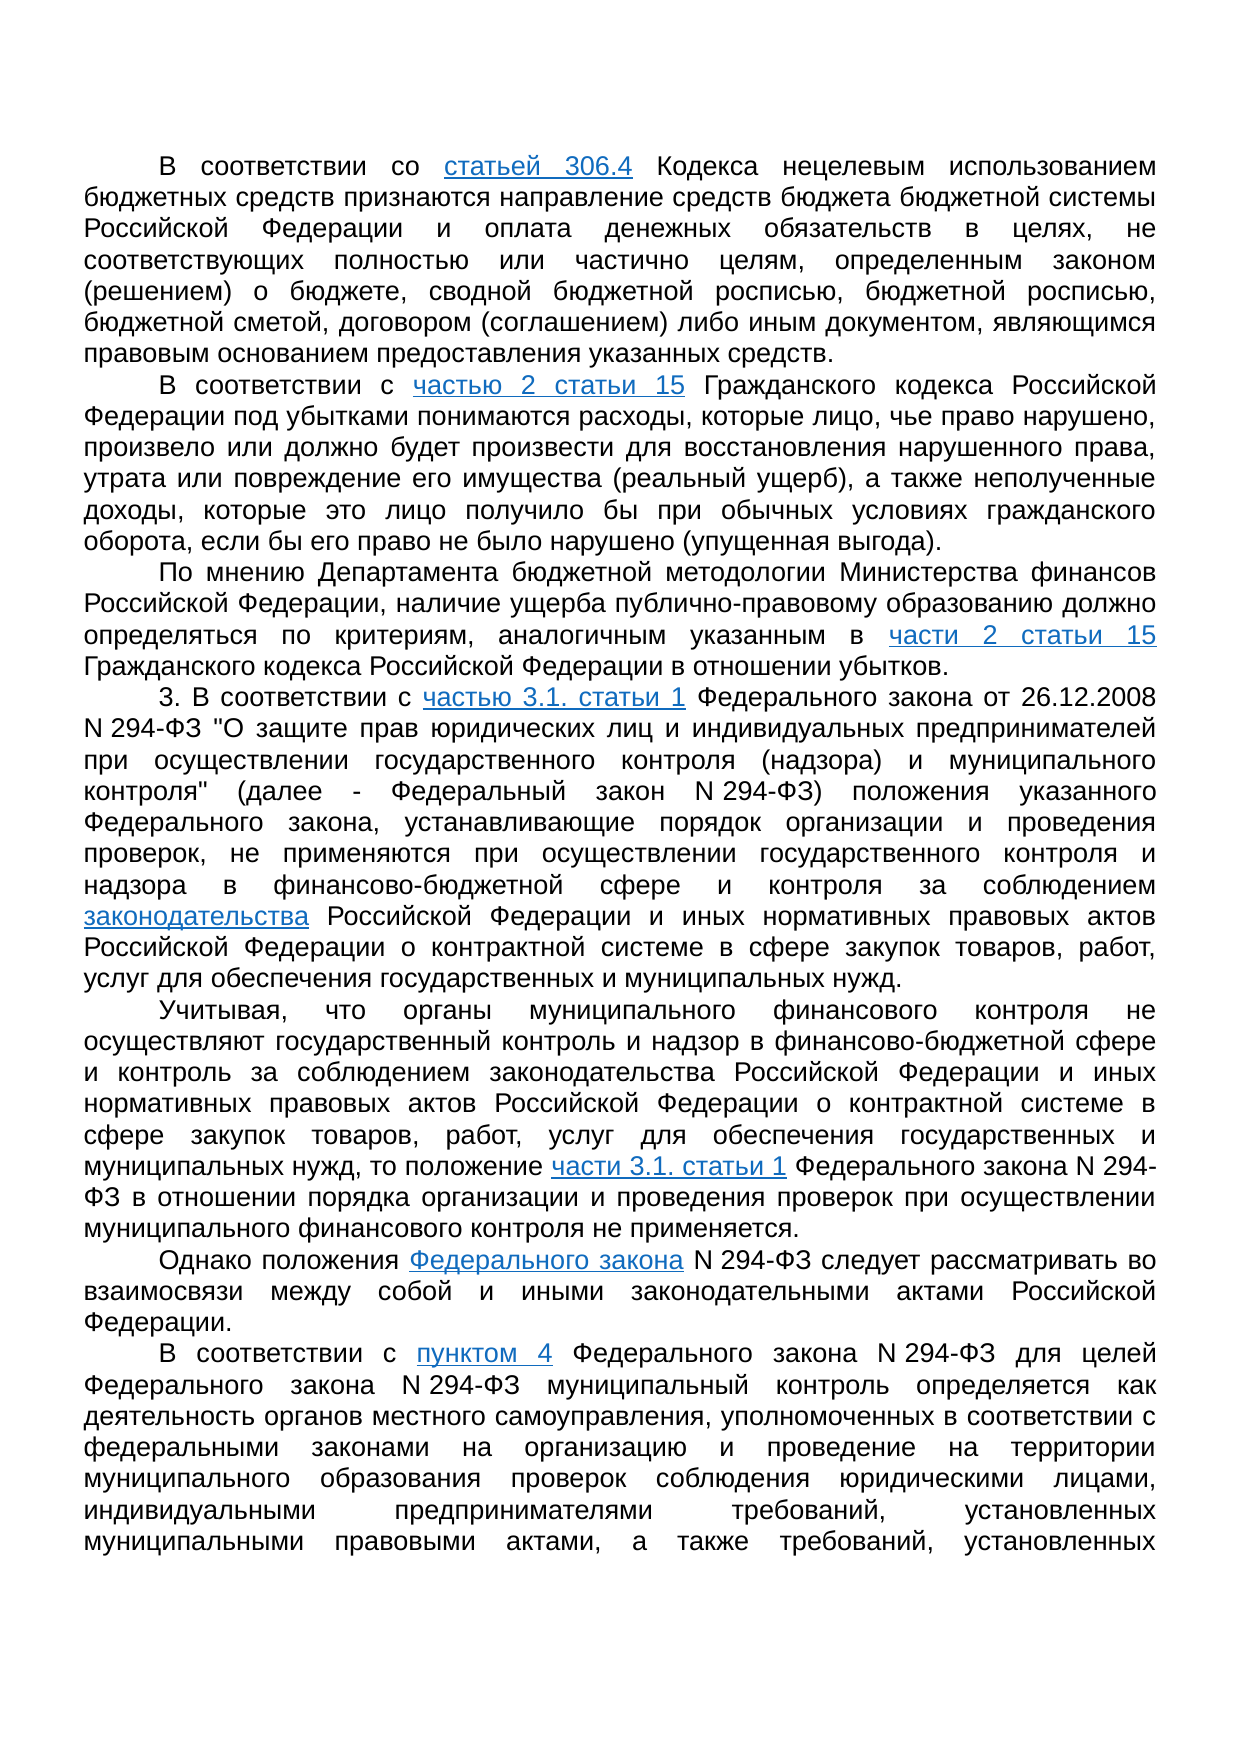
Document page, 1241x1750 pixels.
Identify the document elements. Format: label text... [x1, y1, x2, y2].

text Учитывая, что органы муниципального финансового контроля не осуществляют государственный контроль и надзор в финансово-бюджетной сфере и контроль за соблюдением законодательства Российской Федерации и иных нормативных правовых актов Российской Федерации о контрактной системе в сфере закупок товаров, работ, услуг для обеспечения государственных и муниципальных нужд, то положение части 3.1. статьи 1 Федерального закона N 294-ФЗ в отношении порядка организации и проведения проверок при осуществлении муниципального финансового контроля не применяется. [83, 994, 1157, 1244]
text Однако положения Федерального закона N 294-ФЗ следует рассматривать во взаимосвязи между собой и иными законодательными актами Российской Федерации. [83, 1244, 1157, 1337]
text По мнению Департамента бюджетной методологии Министерства финансов Российской Федерации, наличие ущерба публично-правовому образованию должно определяться по критериям, аналогичным указанным в части 2 статьи 15 Гражданского кодекса Российской Федерации в отношении убытков. [83, 556, 1157, 681]
text 3. В соответствии с частью 3.1. статьи 1 Федерального закона от 26.12.2008 N 294-ФЗ "О защите прав юридических лиц и индивидуальных предпринимателей при осуществлении государственного контроля (надзора) и муниципального контроля" (далее - Федеральный закон N 294-ФЗ) положения указанного Федерального закона, устанавливающие порядок организации и проведения проверок, не применяются при осуществлении государственного контроля и надзора в финансово-бюджетной сфере и контроля за соблюдением законодательства Российской Федерации и иных нормативных правовых актов Российской Федерации о контрактной системе в сфере закупок товаров, работ, услуг для обеспечения государственных и муниципальных нужд. [83, 681, 1157, 994]
text В соответствии с пунктом 4 Федерального закона N 294-ФЗ для целей Федерального закона N 294-ФЗ муниципальный контроль определяется как деятельность органов местного самоуправления, уполномоченных в соответствии с федеральными законами на организацию и проведение на территории муниципального образования проверок соблюдения юридическими лицами, индивидуальными предпринимателями требований, установленных муниципальными правовыми актами, а также требований, установленных [83, 1337, 1157, 1556]
text В соответствии с частью 2 статьи 15 Гражданского кодекса Российской Федерации под убытками понимаются расходы, которые лицо, чье право нарушено, произвело или должно будет произвести для восстановления нарушенного права, утрата или повреждение его имущества (реальный ущерб), а также неполученные доходы, которые это лицо получило бы при обычных условиях гражданского оборота, если бы его право не было нарушено (упущенная выгода). [83, 369, 1157, 556]
text В соответствии со статьей 306.4 Кодекса нецелевым использованием бюджетных средств признаются направление средств бюджета бюджетной системы Российской Федерации и оплата денежных обязательств в целях, не соответствующих полностью или частично целям, определенным законом (решением) о бюджете, сводной бюджетной росписью, бюджетной росписью, бюджетной сметой, договором (соглашением) либо иным документом, являющимся правовым основанием предоставления указанных средств. [83, 150, 1157, 369]
